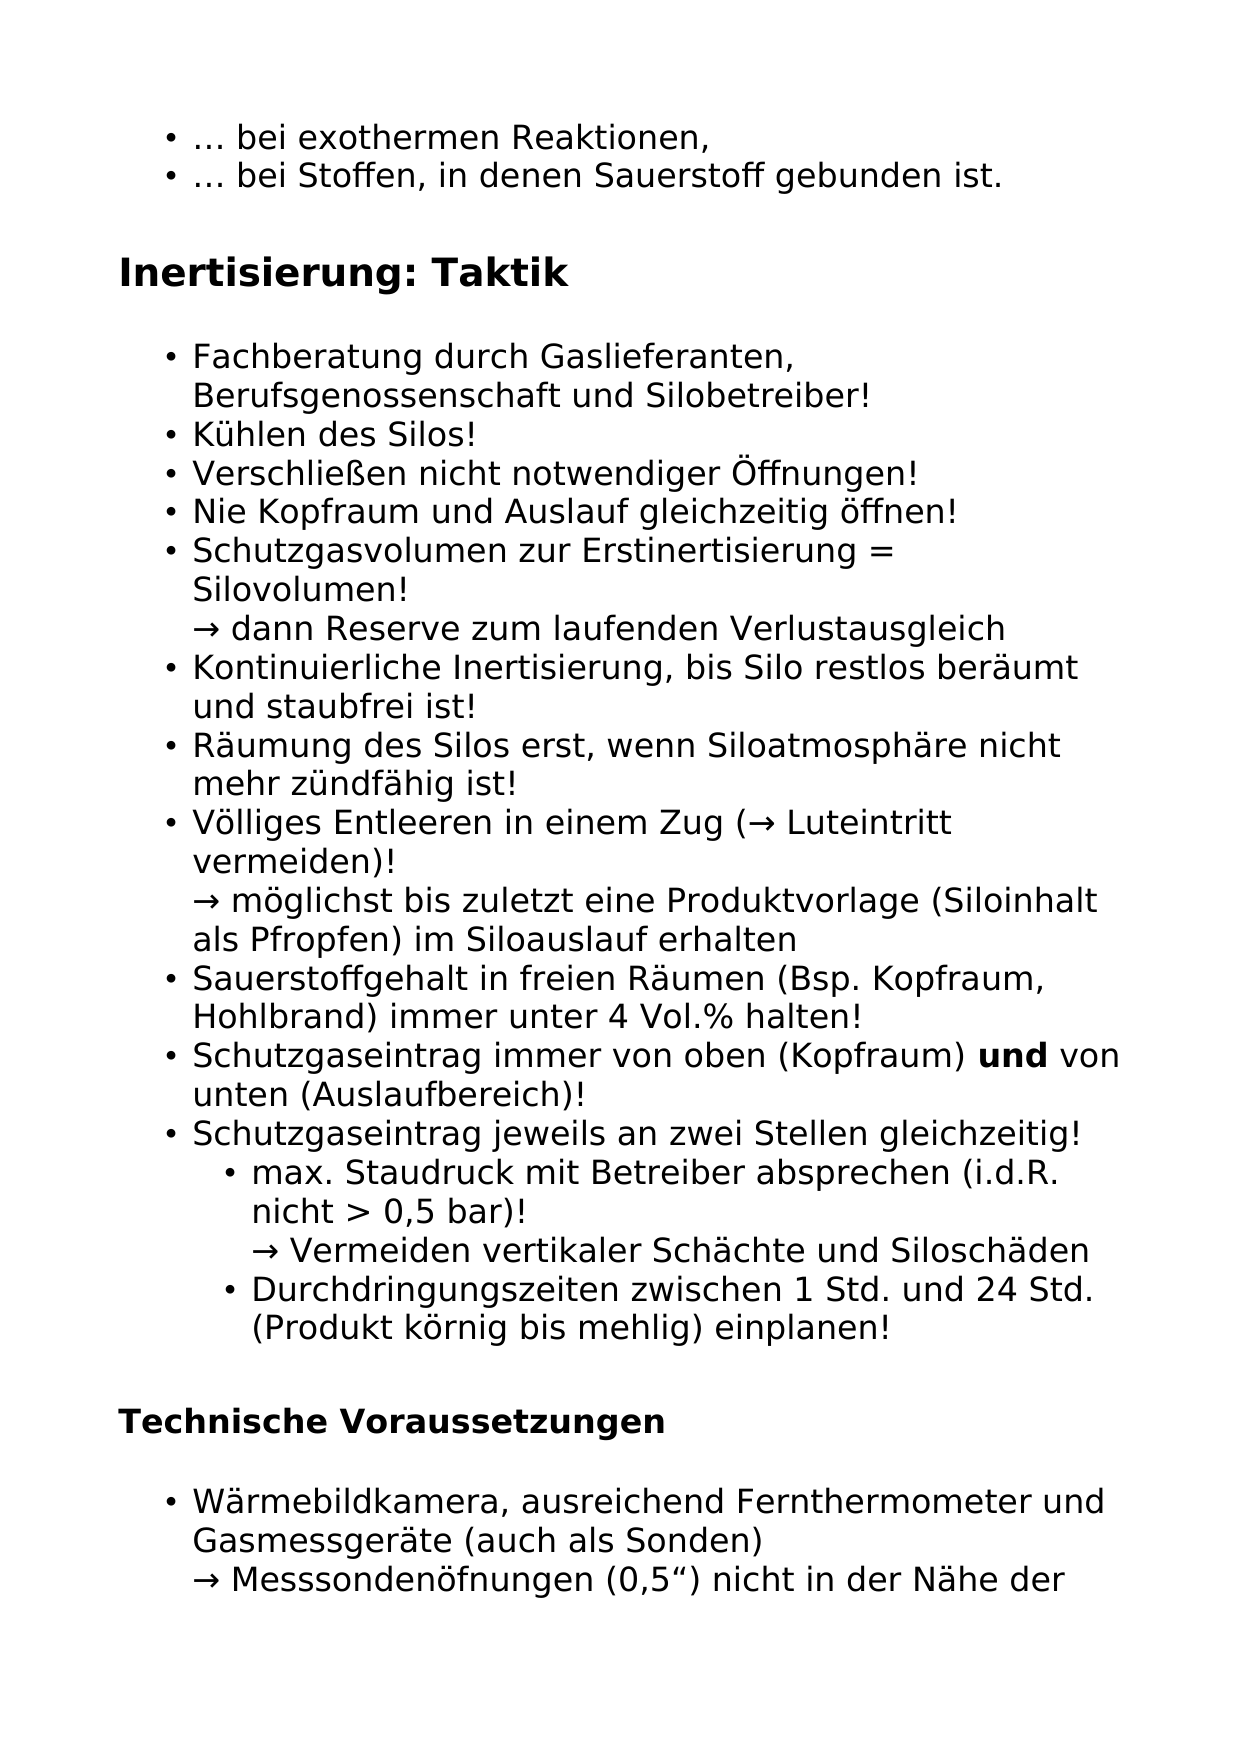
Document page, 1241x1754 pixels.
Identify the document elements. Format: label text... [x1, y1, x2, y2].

list Verschließen nicht notwendiger Öffnungen! [177, 454, 1122, 493]
list Fachberatung durch Gaslieferanten, Berufsgenossenschaft und Silobetreiber! [177, 337, 1122, 415]
list Völliges Entleeren in einem Zug (→ Luteintritt vermeiden)! → möglichst bis zuletzt eine Produktvorlage (Siloinhalt als Pfropfen) im Siloauslauf erhalten [177, 804, 1122, 959]
list Sauerstoffgehalt in freien Räumen (Bsp. Kopfraum, Hohlbrand) immer unter 4 Vol.% halten! [177, 959, 1122, 1037]
list Schutzgasvolumen zur Erstinertisierung = Silovolumen! → dann Reserve zum laufenden Verlustausgleich [177, 532, 1122, 648]
subtitle Inertisierung: Taktik [118, 250, 1122, 296]
list … bei exothermen Reaktionen, [177, 118, 1122, 157]
list Nie Kopfraum und Auslauf gleichzeitig öffnen! [177, 493, 1122, 532]
list Schutzgaseintrag jeweils an zwei Stellen gleichzeitig! [177, 1114, 1122, 1153]
list max. Staudruck mit Betreiber absprechen (i.d.R. nicht > 0,5 bar)! → Vermeiden vertikaler Schächte und Siloschäden [236, 1153, 1122, 1270]
list … bei Stoffen, in denen Sauerstoff gebunden ist. [177, 157, 1122, 196]
list Durchdringungszeiten zwischen 1 Std. und 24 Std. (Produkt körnig bis mehlig) einplanen! [236, 1270, 1122, 1348]
list Schutzgaseintrag immer von oben (Kopfraum) und von unten (Auslaufbereich)! [177, 1037, 1122, 1114]
list Räumung des Silos erst, wenn Siloatmosphäre nicht mehr zündfähig ist! [177, 726, 1122, 804]
list Wärmebildkamera, ausreichend Fernthermometer und Gasmessgeräte (auch als Sonden) → Messsondenöfnungen (0,5“) nicht in der Nähe der [177, 1483, 1122, 1599]
list Kühlen des Silos! [177, 415, 1122, 454]
list Kontinuierliche Inertisierung, bis Silo restlos beräumt und staubfrei ist! [177, 648, 1122, 726]
subtitle Technische Voraussetzungen [118, 1402, 1122, 1441]
